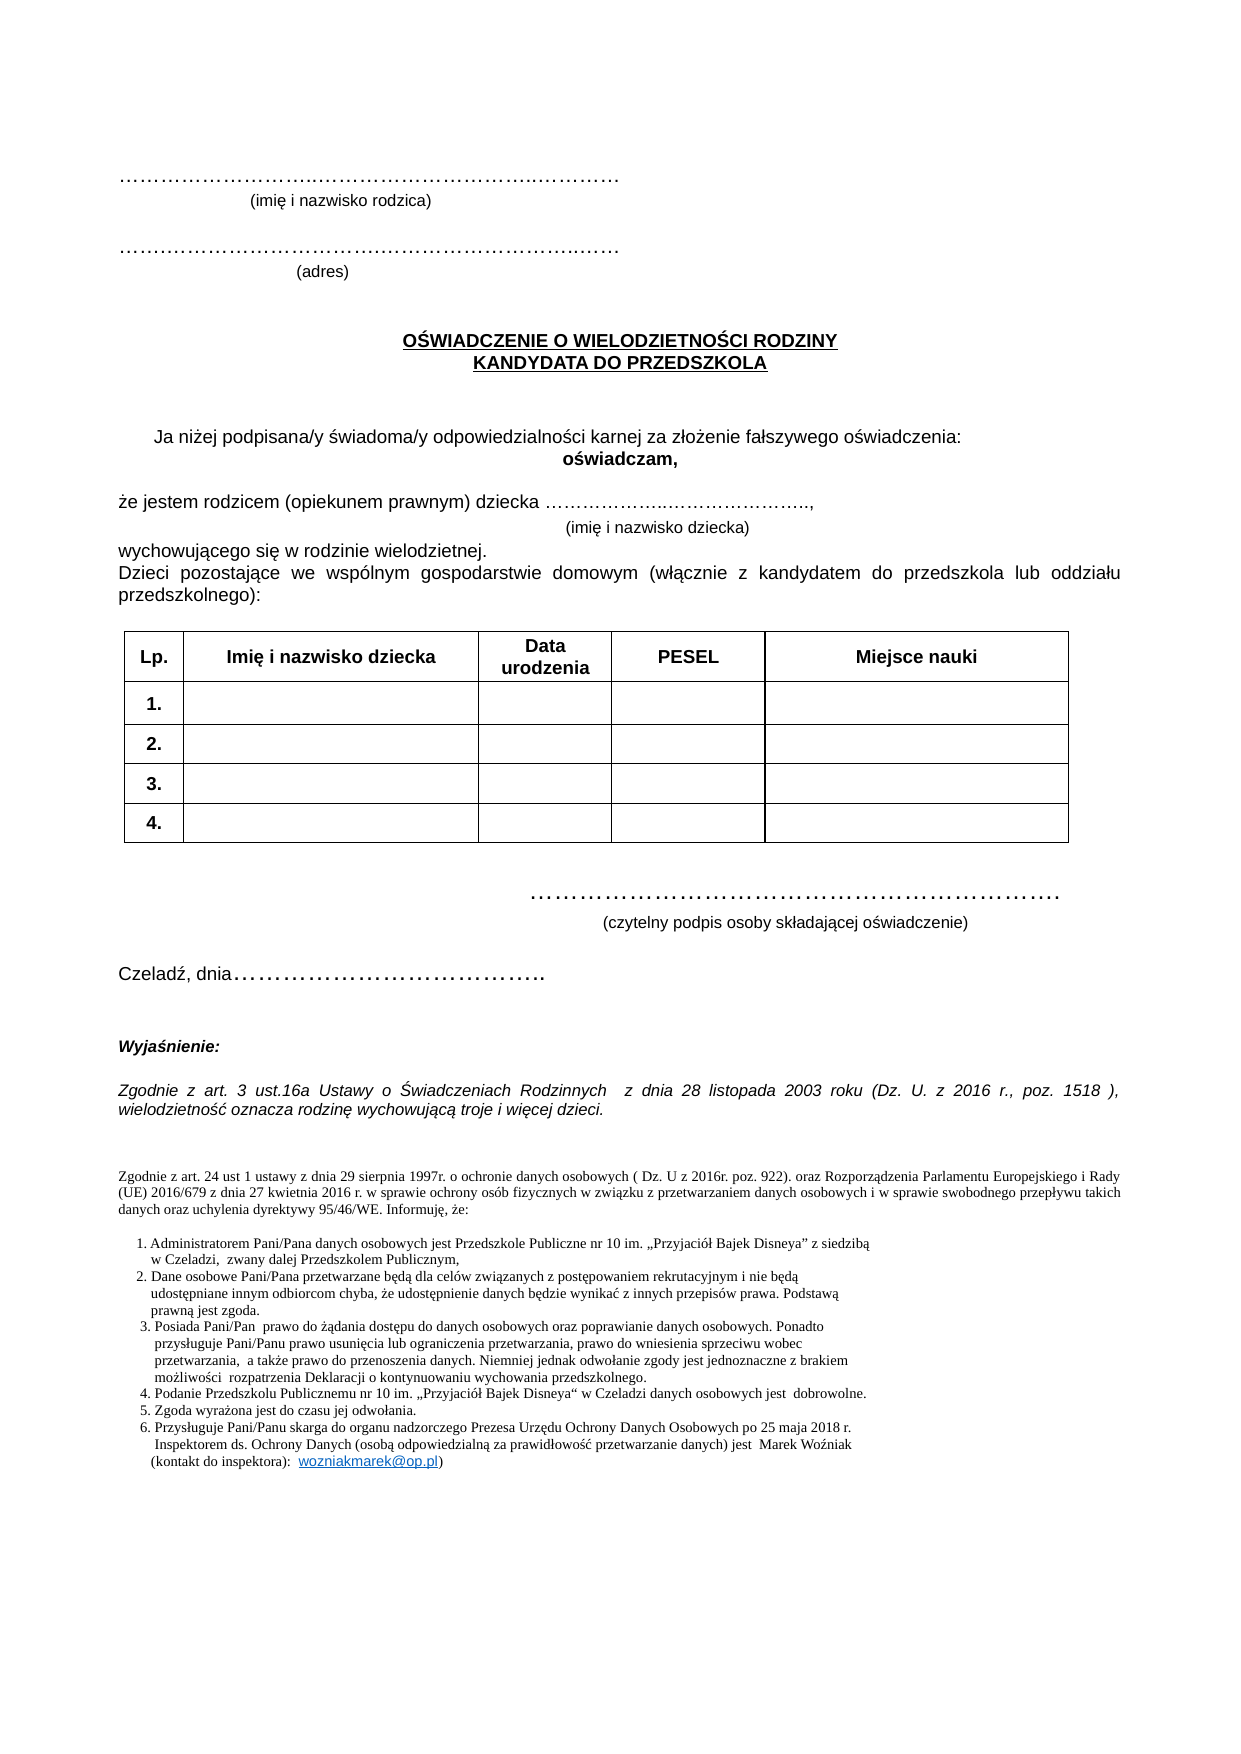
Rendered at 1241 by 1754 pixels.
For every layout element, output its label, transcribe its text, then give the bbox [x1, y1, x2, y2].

table_cell [479, 804, 611, 842]
text wychowującego się w rodzinie wielodzietnej. [118, 540, 1122, 562]
text 1. Administratorem Pani/Pana danych osobowych jest Przedszkole Publiczne nr 10 im. „Przyjaciół Bajek Disneya” z siedzibą [118, 1234, 1122, 1251]
table_header Data urodzenia [479, 632, 611, 681]
text OŚWIADCZENIE O WIELODZIETNOŚCI RODZINY [118, 330, 1122, 352]
table_cell [612, 764, 764, 802]
text 3. Posiada Pani/Pan prawo do żądania dostępu do danych osobowych oraz poprawianie danych osobowych. Ponadto [118, 1318, 1122, 1335]
table_cell [479, 682, 611, 724]
text (imię i nazwisko rodzica) [118, 186, 1122, 210]
text że jestem rodzicem (opiekunem prawnym) dziecka ………………..………………….., [118, 491, 1122, 512]
text przetwarzania, a także prawo do przenoszenia danych. Niemniej jednak odwołanie zgody jest jednoznaczne z brakiem [118, 1352, 1122, 1368]
text możliwości rozpatrzenia Deklaracji o kontynuowaniu wychowania przedszkolnego. [118, 1368, 1122, 1385]
table_cell [184, 682, 478, 724]
text KANDYDATA DO PRZEDSZKOLA [118, 352, 1122, 373]
table_cell [766, 764, 1068, 802]
text (adres) [118, 258, 1122, 282]
text 2. Dane osobowe Pani/Pana przetwarzane będą dla celów związanych z postępowaniem rekrutacyjnym i nie będą [118, 1268, 1122, 1285]
table_cell [766, 682, 1068, 724]
table_cell [184, 725, 478, 763]
table_header Imię i nazwisko dziecka [184, 632, 478, 681]
table_cell [479, 764, 611, 802]
table_cell [184, 804, 478, 842]
text Wyjaśnienie: [118, 1037, 1122, 1056]
table_cell [612, 804, 764, 842]
table_cell [479, 725, 611, 763]
table_cell [612, 725, 764, 763]
text Ja niżej podpisana/y świadoma/y odpowiedzialności karnej za złożenie fałszywego oświadczenia: [118, 426, 1122, 447]
table_header Miejsce nauki [766, 632, 1068, 681]
table_header PESEL [612, 632, 764, 681]
table_cell 1. [125, 682, 183, 724]
text oświadczam, [118, 447, 1122, 469]
table_cell 2. [125, 725, 183, 763]
table_cell [766, 725, 1068, 763]
text Inspektorem ds. Ochrony Danych (osobą odpowiedzialną za prawidłowość przetwarzanie danych) jest Marek Woźniak [118, 1436, 1122, 1452]
text 6. Przysługuje Pani/Panu skarga do organu nadzorczego Prezesa Urzędu Ochrony Danych Osobowych po 25 maja 2018 r. [118, 1419, 1122, 1436]
text …….………………………….………………………..…… [118, 234, 1122, 258]
text Czeladź, dnia……………………………….. [118, 957, 1122, 986]
text Dzieci pozostające we wspólnym gospodarstwie domowym (włącznie z kandydatem do przedszkola lub oddziału przedszkolnego): [118, 562, 1122, 605]
text ………………………..…………………………..………… [118, 162, 1122, 186]
table_cell [612, 682, 764, 724]
text 4. Podanie Przedszkolu Publicznemu nr 10 im. „Przyjaciół Bajek Disneya“ w Czeladzi danych osobowych jest dobrowolne. [118, 1385, 1122, 1402]
text (kontakt do inspektora): wozniakmarek@op.pl) [118, 1452, 1122, 1469]
text w Czeladzi, zwany dalej Przedszkolem Publicznym, [118, 1251, 1122, 1268]
text udostępniane innym odbiorcom chyba, że udostępnienie danych będzie wynikać z innych przepisów prawa. Podstawą [118, 1285, 1122, 1301]
table_cell 4. [125, 804, 183, 842]
text Zgodnie z art. 24 ust 1 ustawy z dnia 29 sierpnia 1997r. o ochronie danych osobowych ( Dz. U z 2016r. poz. 922). oraz Rozporządzenia Parlamentu Europejskiego i Rady (UE) 2016/679 z dnia 27 kwietnia 2016 r. w sprawie ochrony osób fizycznych w związku z przetwarzaniem danych osobowych i w sprawie swobodnego przepływu takich danych oraz uchylenia dyrektywy 95/46/WE. Informuję, że: [118, 1167, 1122, 1218]
text prawną jest zgoda. [118, 1301, 1122, 1318]
table_header Lp. [125, 632, 183, 681]
text ………………………………………………………. [487, 876, 1122, 905]
text (czytelny podpis osoby składającej oświadczenie) [487, 909, 1122, 933]
text (imię i nazwisko dziecka) [118, 515, 1122, 537]
table_cell [184, 764, 478, 802]
text przysługuje Pani/Panu prawo usunięcia lub ograniczenia przetwarzania, prawo do wniesienia sprzeciwu wobec [118, 1335, 1122, 1352]
text 5. Zgoda wyrażona jest do czasu jej odwołania. [118, 1402, 1122, 1419]
text Zgodnie z art. 3 ust.16a Ustawy o Świadczeniach Rodzinnych z dnia 28 listopada 2003 roku (Dz. U. z 2016 r., poz. 1518 ), wielodzietność oznacza rodzinę wychowującą troje i więcej dzieci. [118, 1081, 1122, 1119]
table_cell [766, 804, 1068, 842]
table_cell 3. [125, 764, 183, 802]
